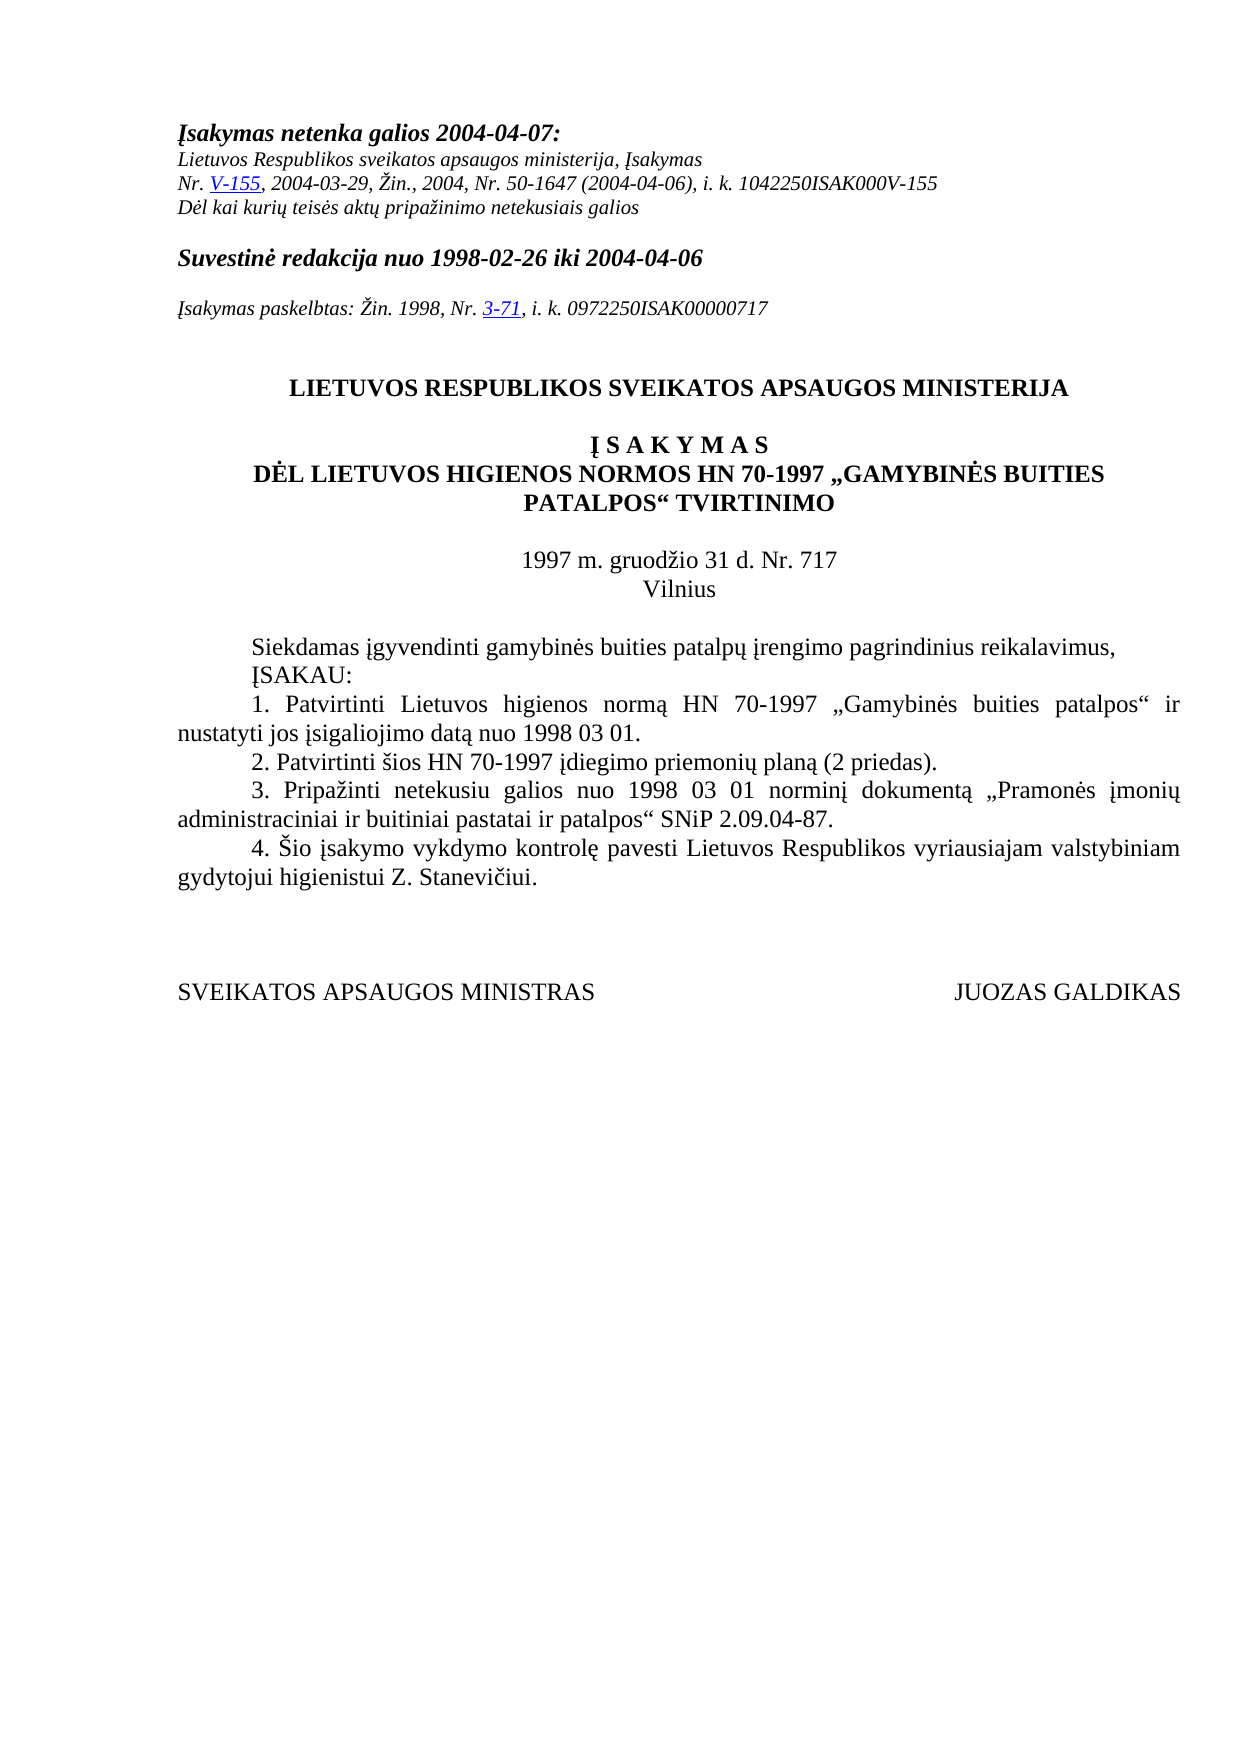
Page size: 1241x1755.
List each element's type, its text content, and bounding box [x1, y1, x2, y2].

text Nr. V-155, 2004-03-29, Žin., 2004, Nr. 50-1647 (2004-04-06), i. k. 1042250ISAK000V-155 [177, 171, 1181, 195]
text LIETUVOS RESPUBLIKOS SVEIKATOS APSAUGOS MINISTERIJA [177, 373, 1181, 402]
text DĖL LIETUVOS HIGIENOS NORMOS HN 70-1997 „GAMYBINĖS BUITIES PATALPOS“ TVIRTINIMO [177, 459, 1181, 517]
text SVEIKATOS APSAUGOS MINISTRAS JUOZAS GALDIKAS [177, 977, 1181, 1005]
text Į S A K Y M A S [177, 430, 1181, 459]
text 1997 m. gruodžio 31 d. Nr. 717 [177, 545, 1181, 574]
text Įsakymas netenka galios 2004-04-07: [177, 118, 1181, 147]
text 3. Pripažinti netekusiu galios nuo 1998 03 01 norminį dokumentą „Pramonės įmonių administraciniai ir buitiniai pastatai ir patalpos“ SNiP 2.09.04-87. [177, 775, 1181, 833]
text Lietuvos Respublikos sveikatos apsaugos ministerija, Įsakymas [177, 147, 1181, 171]
text Dėl kai kurių teisės aktų pripažinimo netekusiais galios [177, 195, 1181, 219]
text Suvestinė redakcija nuo 1998-02-26 iki 2004-04-06 [177, 243, 1181, 272]
text 4. Šio įsakymo vykdymo kontrolę pavesti Lietuvos Respublikos vyriausiajam valstybiniam gydytojui higienistui Z. Stanevičiui. [177, 833, 1181, 890]
text 1. Patvirtinti Lietuvos higienos normą HN 70-1997 „Gamybinės buities patalpos“ ir nustatyti jos įsigaliojimo datą nuo 1998 03 01. [177, 689, 1181, 747]
text ĮSAKAU: [177, 660, 1181, 689]
text Įsakymas paskelbtas: Žin. 1998, Nr. 3-71, i. k. 0972250ISAK00000717 [177, 296, 1181, 320]
text Vilnius [177, 574, 1181, 603]
text 2. Patvirtinti šios HN 70-1997 įdiegimo priemonių planą (2 priedas). [177, 747, 1181, 775]
text Siekdamas įgyvendinti gamybinės buities patalpų įrengimo pagrindinius reikalavimus, [177, 632, 1181, 660]
